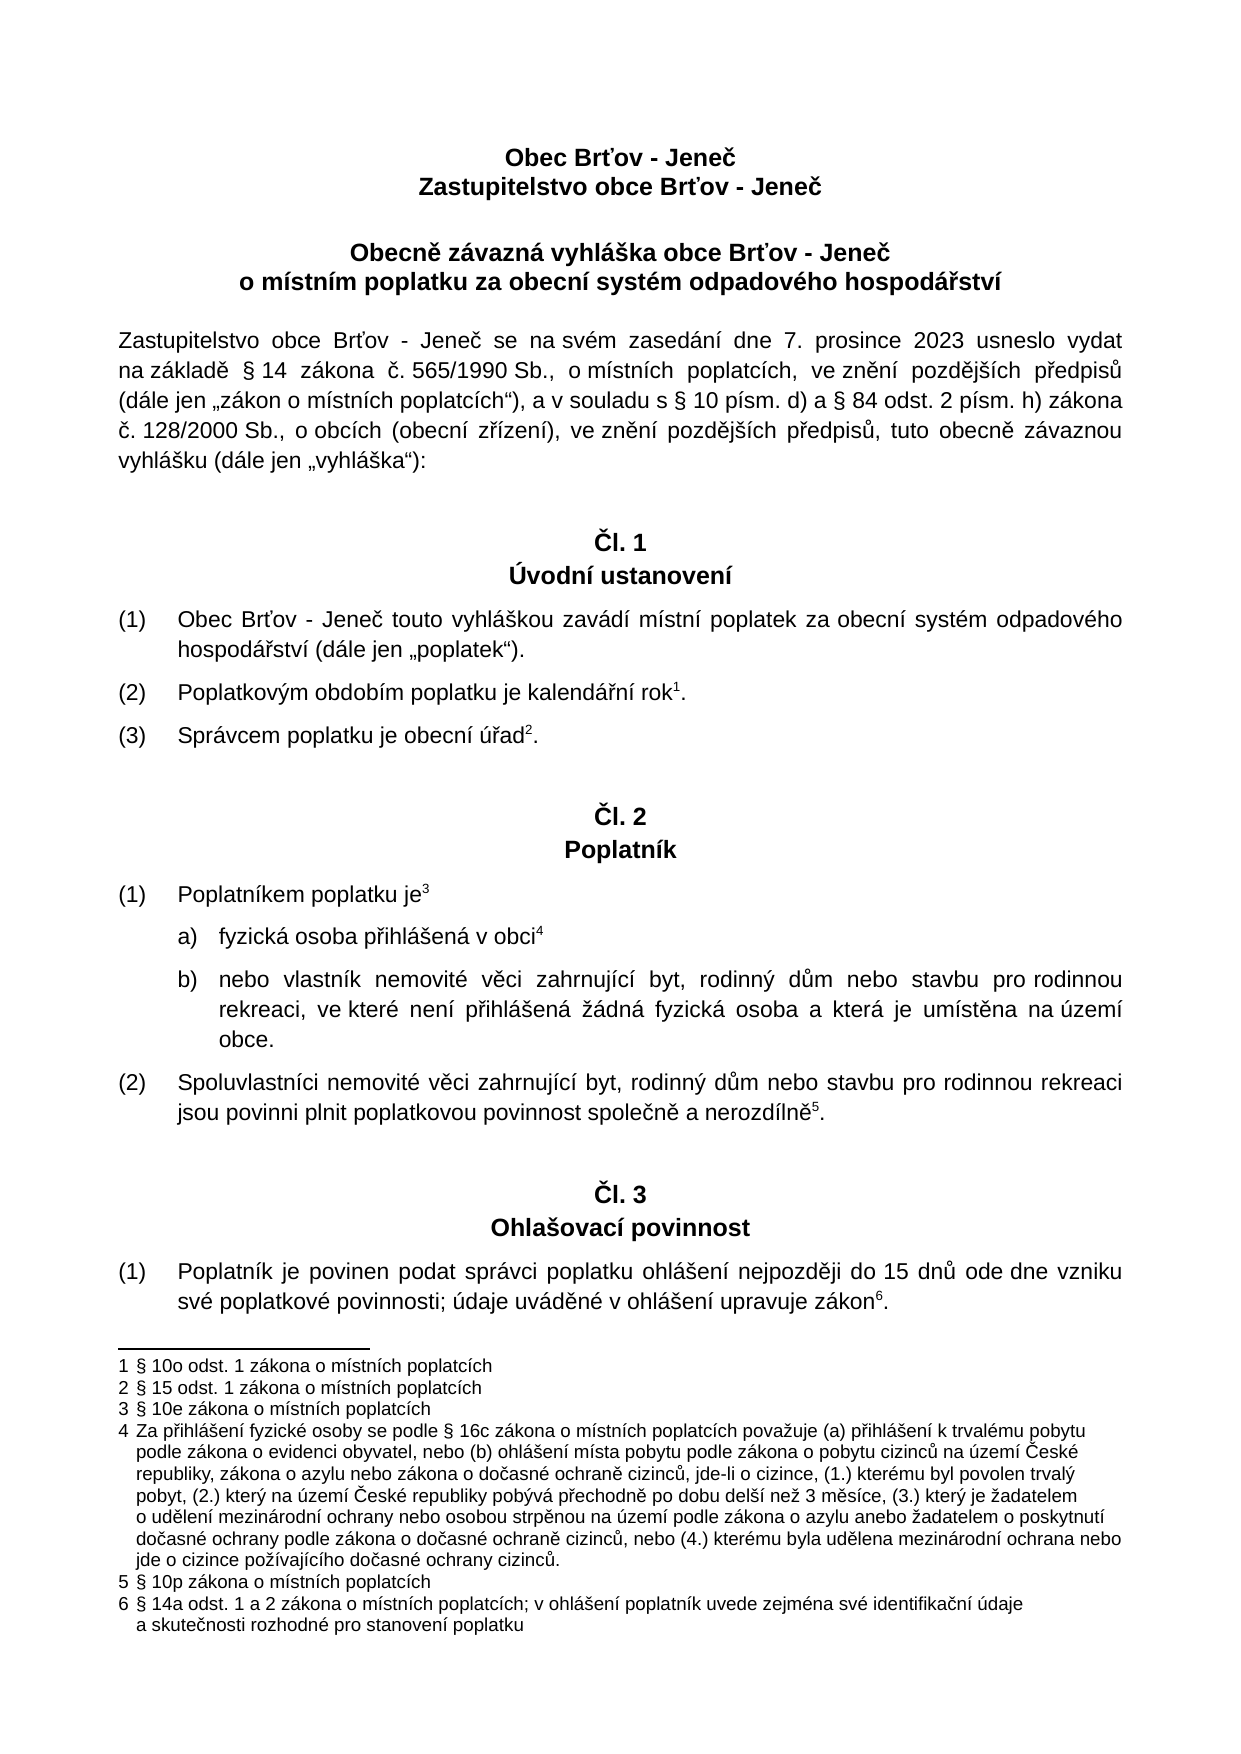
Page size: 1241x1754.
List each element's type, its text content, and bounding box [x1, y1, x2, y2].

list nebo vlastník nemovité věci zahrnující byt, rodinný dům nebo stavbu pro rodinnou rekreaci, ve které není přihlášená žádná fyzická osoba a která je umístěna na území obce. [177, 966, 1122, 1053]
subtitle Čl. 3 Ohlašovací povinnost [118, 1179, 1122, 1241]
text Zastupitelstvo obce Brťov - Jeneč se na svém zasedání dne 7. prosince 2023 usneslo vydat na základě § 14 zákona č. 565/1990 Sb., o místních poplatcích, ve znění pozdějších předpisů (dále jen „zákon o místních poplatcích“), a v souladu s § 10 písm. d) a § 84 odst. 2 písm. h) zákona č. 128/2000 Sb., o obcích (obecní zřízení), ve znění pozdějších předpisů, tuto obecně závaznou vyhlášku (dále jen „vyhláška“): [118, 327, 1122, 474]
list Za přihlášení fyzické osoby se podle § 16c zákona o místních poplatcích považuje (a) přihlášení k trvalému pobytu podle zákona o evidenci obyvatel, nebo (b) ohlášení místa pobytu podle zákona o pobytu cizinců na území České republiky, zákona o azylu nebo zákona o dočasné ochraně cizinců, jde-li o cizince, (1.) kterému byl povolen trvalý pobyt, (2.) který na území České republiky pobývá přechodně po dobu delší než 3 měsíce, (3.) který je žadatelem o udělení mezinárodní ochrany nebo osobou strpěnou na území podle zákona o azylu anebo žadatelem o poskytnutí dočasné ochrany podle zákona o dočasné ochraně cizinců, nebo (4.) kterému byla udělena mezinárodní ochrana nebo jde o cizince požívajícího dočasné ochrany cizinců. [118, 1420, 1122, 1571]
list Spoluvlastníci nemovité věci zahrnující byt, rodinný dům nebo stavbu pro rodinnou rekreaci jsou povinni plnit poplatkovou povinnost společně a nerozdílně. [118, 1069, 1122, 1126]
list Poplatkovým obdobím poplatku je kalendářní rok. [118, 679, 1122, 706]
list Poplatník je povinen podat správci poplatku ohlášení nejpozději do 15 dnů ode dne vzniku své poplatkové povinnosti; údaje uváděné v ohlášení upravuje zákon. [118, 1258, 1122, 1315]
list § 14a odst. 1 a 2 zákona o místních poplatcích; v ohlášení poplatník uvede zejména své identifikační údaje a skutečnosti rozhodné pro stanovení poplatku [118, 1592, 1122, 1635]
title Obec Brťov - Jeneč Zastupitelstvo obce Brťov - Jeneč [118, 143, 1122, 201]
list Správcem poplatku je obecní úřad. [118, 722, 1122, 748]
list § 10p zákona o místních poplatcích [118, 1571, 1122, 1592]
list § 15 odst. 1 zákona o místních poplatcích [118, 1377, 1122, 1398]
subtitle Obecně závazná vyhláška obce Brťov - Jeneč o místním poplatku za obecní systém odpadového hospodářství [118, 238, 1122, 295]
list Poplatníkem poplatku je [118, 881, 1122, 907]
list fyzická osoba přihlášená v obci [177, 923, 1122, 950]
list Obec Brťov - Jeneč touto vyhláškou zavádí místní poplatek za obecní systém odpadového hospodářství (dále jen „poplatek“). [118, 606, 1122, 663]
subtitle Čl. 2 Poplatník [118, 802, 1122, 864]
list § 10e zákona o místních poplatcích [118, 1398, 1122, 1420]
subtitle Čl. 1 Úvodní ustanovení [118, 528, 1122, 589]
list § 10o odst. 1 zákona o místních poplatcích [118, 1355, 1122, 1377]
